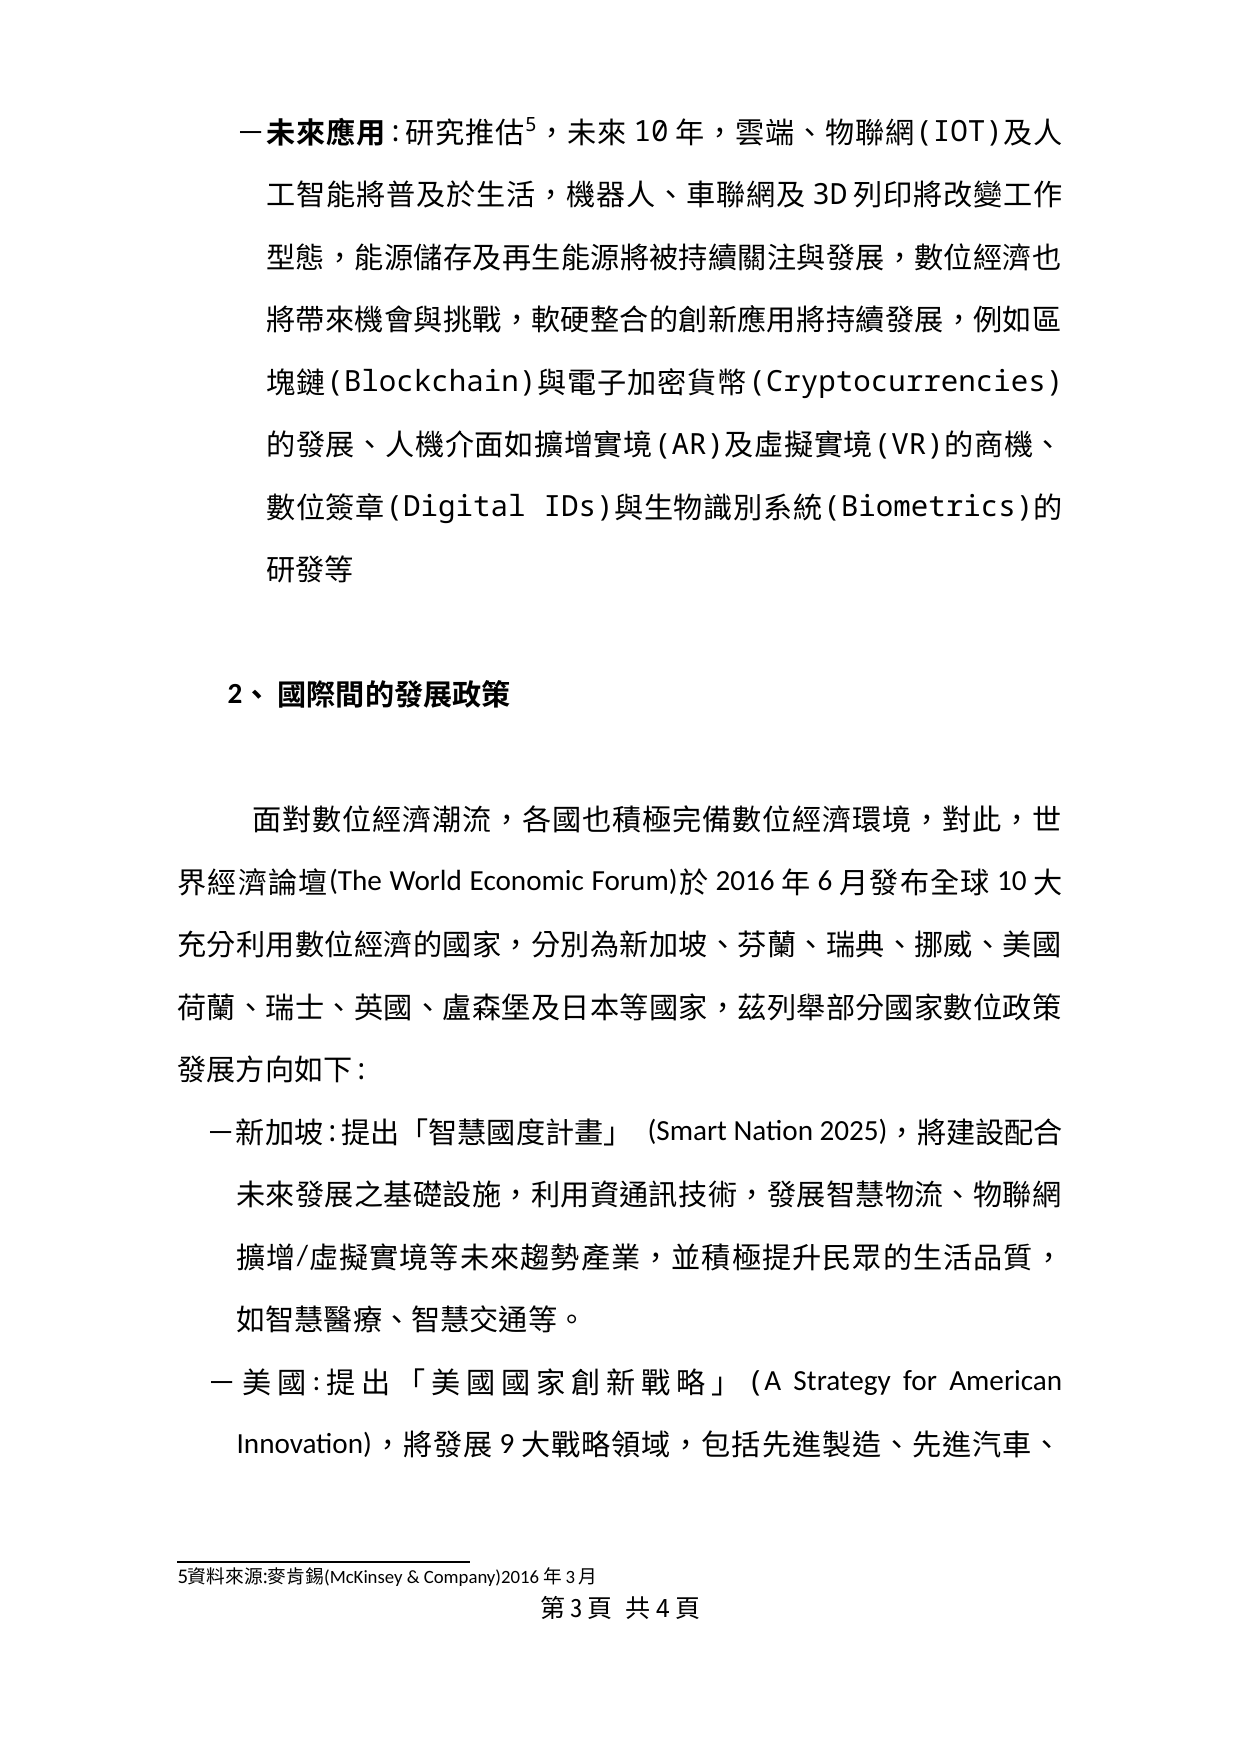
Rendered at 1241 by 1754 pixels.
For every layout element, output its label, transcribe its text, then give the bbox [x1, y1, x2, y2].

text －美國:提出「美國國家創新戰略」(A Strategy for American Innovation)，將發展9大戰略領域，包括先進製造、先進汽車、 [207, 1339, 1063, 1464]
text 資料來源:麥肯錫(McKinsey & Company)2016年3月 [177, 1562, 1063, 1589]
text －未來應用:研究推估，未來10年，雲端、物聯網(IOT)及人工智能將普及於生活，機器人、車聯網及3D列印將改變工作型態，能源儲存及再生能源將被持續關注與發展，數位經濟也將帶來機會與挑戰，軟硬整合的創新應用將持續發展，例如區塊鏈(Blockchain)與電子加密貨幣(Cryptocurrencies)的發展、人機介面如擴增實境(AR)及虛擬實境(VR)的商機、數位簽章(Digital IDs)與生物識別系統(Biometrics)的研發等 [236, 89, 1063, 589]
text －新加坡:提出「智慧國度計畫」 (Smart Nation 2025)，將建設配合未來發展之基礎設施，利用資通訊技術，發展智慧物流、物聯網、擴增/虛擬實境等未來趨勢產業，並積極提升民眾的生活品質，如智慧醫療、智慧交通等。 [206, 1089, 1063, 1339]
list 國際間的發展政策 [227, 651, 1063, 714]
text 面對數位經濟潮流，各國也積極完備數位經濟環境，對此，世界經濟論壇(The World Economic Forum)於2016年6月發布全球10大充分利用數位經濟的國家，分別為新加坡、芬蘭、瑞典、挪威、美國、荷蘭、瑞士、英國、盧森堡及日本等國家，茲列舉部分國家數位政策發展方向如下: [177, 776, 1063, 1089]
